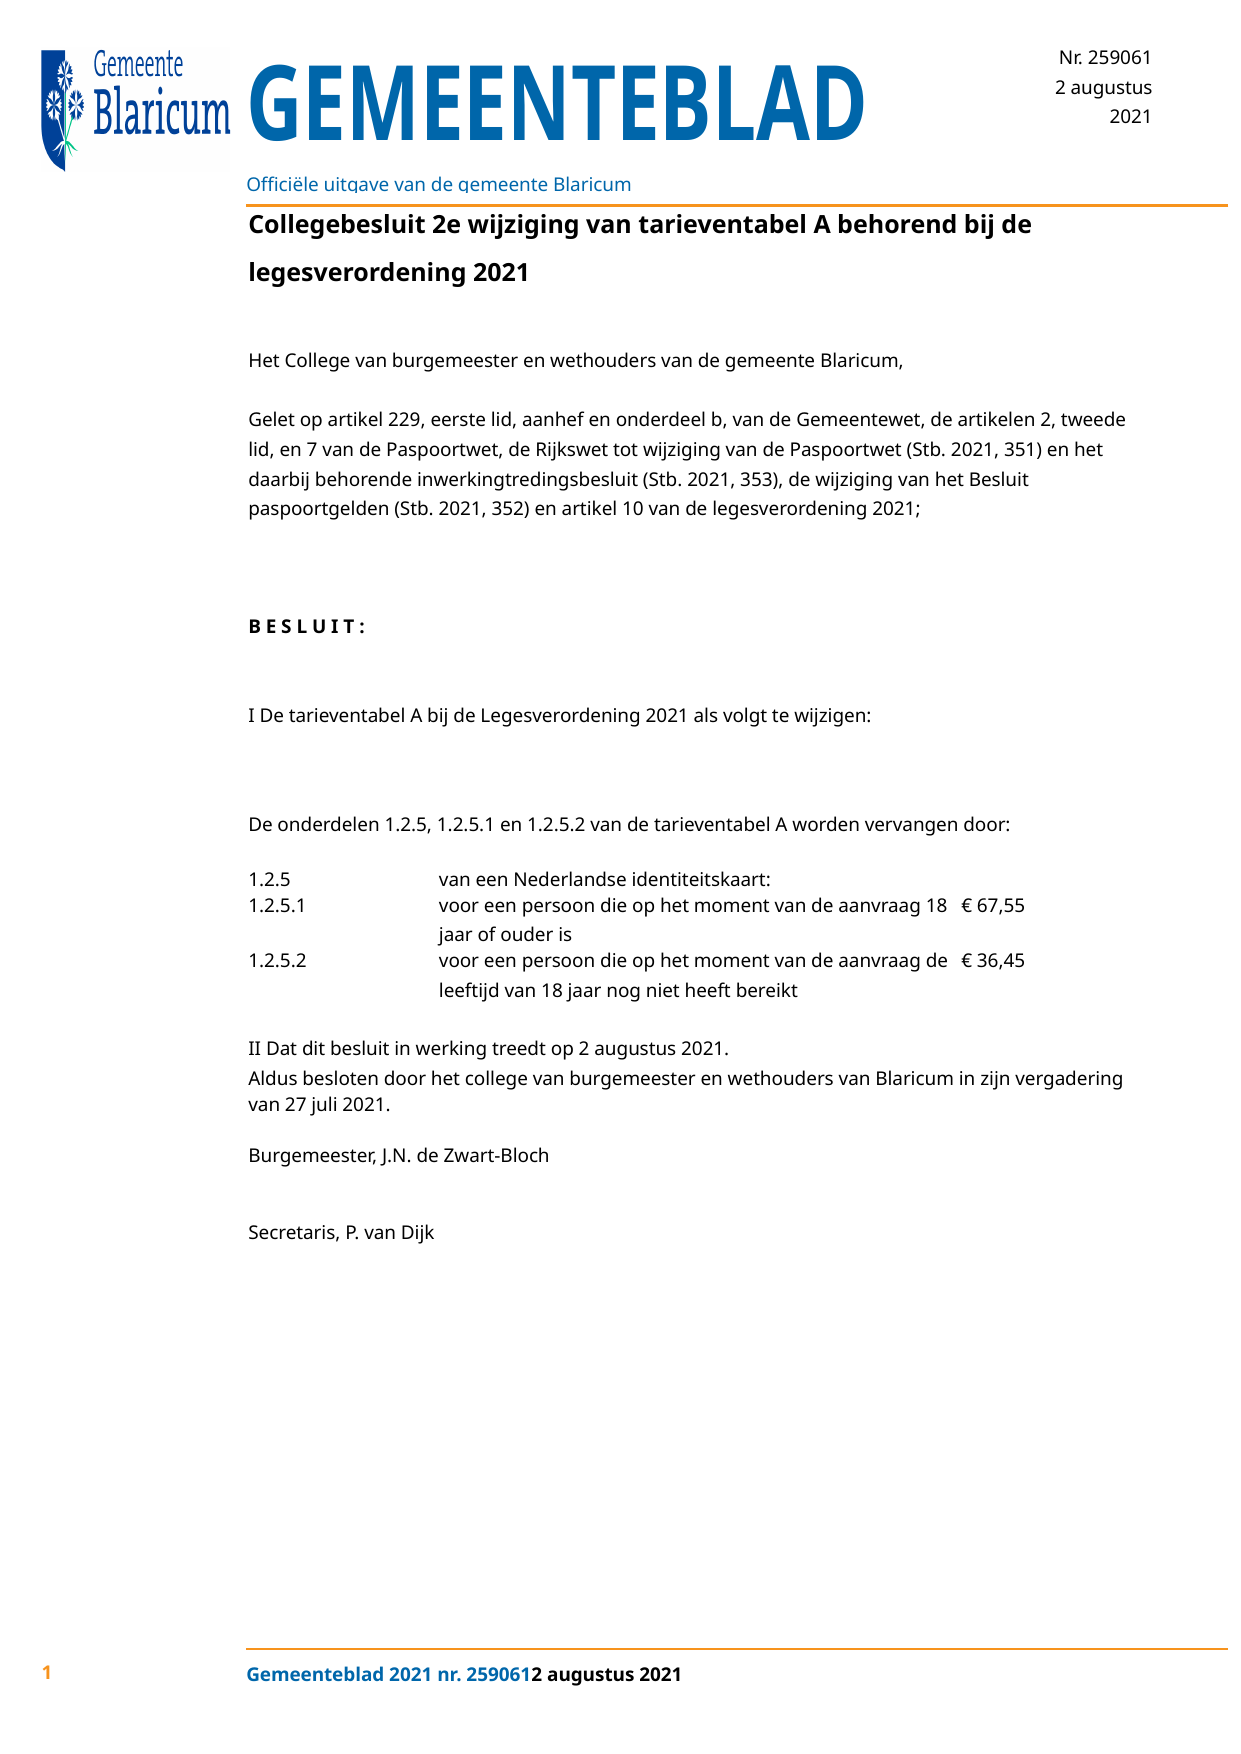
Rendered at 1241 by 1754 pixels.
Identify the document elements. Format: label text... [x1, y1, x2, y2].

text I De tarieventabel A bij de Legesverordening 2021 als volgt te wijzigen: [248, 702, 1152, 728]
text B E S L U I T : [248, 614, 1152, 639]
table_cell 1.2.5.1 [248, 892, 439, 947]
picture [41, 47, 231, 172]
text Secretaris, P. van Dijk [248, 1219, 1152, 1245]
table_cell € 67,55 [961, 892, 1152, 947]
text Het College van burgemeester en wethouders van de gemeente Blaricum, [248, 347, 1152, 373]
text De onderdelen 1.2.5, 1.2.5.1 en 1.2.5.2 van de tarieventabel A worden vervangen door: [248, 811, 1152, 837]
table_cell voor een persoon die op het moment van de aanvraag de leeftijd van 18 jaar nog niet heeft bereikt [439, 948, 961, 1003]
text Gelet op artikel 229, eerste lid, aanhef en onderdeel b, van de Gemeentewet, de artikelen 2, tweede lid, en 7 van de Paspoortwet, de Rijkswet tot wijziging van de Paspoortwet (Stb. 2021, 351) en het daarbij behorende inwerkingtredingsbesluit (Stb. 2021, 353), de wijziging van het Besluit paspoortgelden (Stb. 2021, 352) en artikel 10 van de legesverordening 2021; [248, 407, 1152, 521]
table_header [961, 841, 1152, 866]
text II Dat dit besluit in werking treedt op 2 augustus 2021. [248, 1036, 1152, 1061]
text Burgemeester, J.N. de Zwart-Bloch [248, 1142, 1152, 1168]
table_cell van een Nederlandse identiteitskaart: [439, 866, 961, 892]
table_cell [961, 866, 1152, 892]
table_header [248, 841, 961, 866]
text Aldus besloten door het college van burgemeester en wethouders van Blaricum in zijn vergadering van 27 juli 2021. [248, 1065, 1152, 1117]
table_cell 1.2.5.2 [248, 948, 439, 1003]
table_cell voor een persoon die op het moment van de aanvraag 18 jaar of ouder is [439, 892, 961, 947]
table_cell € 36,45 [961, 948, 1152, 1003]
text Collegebesluit 2e wijziging van tarieventabel A behorend bij de legesverordening 2021 [248, 207, 1152, 288]
table_cell 1.2.5 [248, 866, 439, 892]
